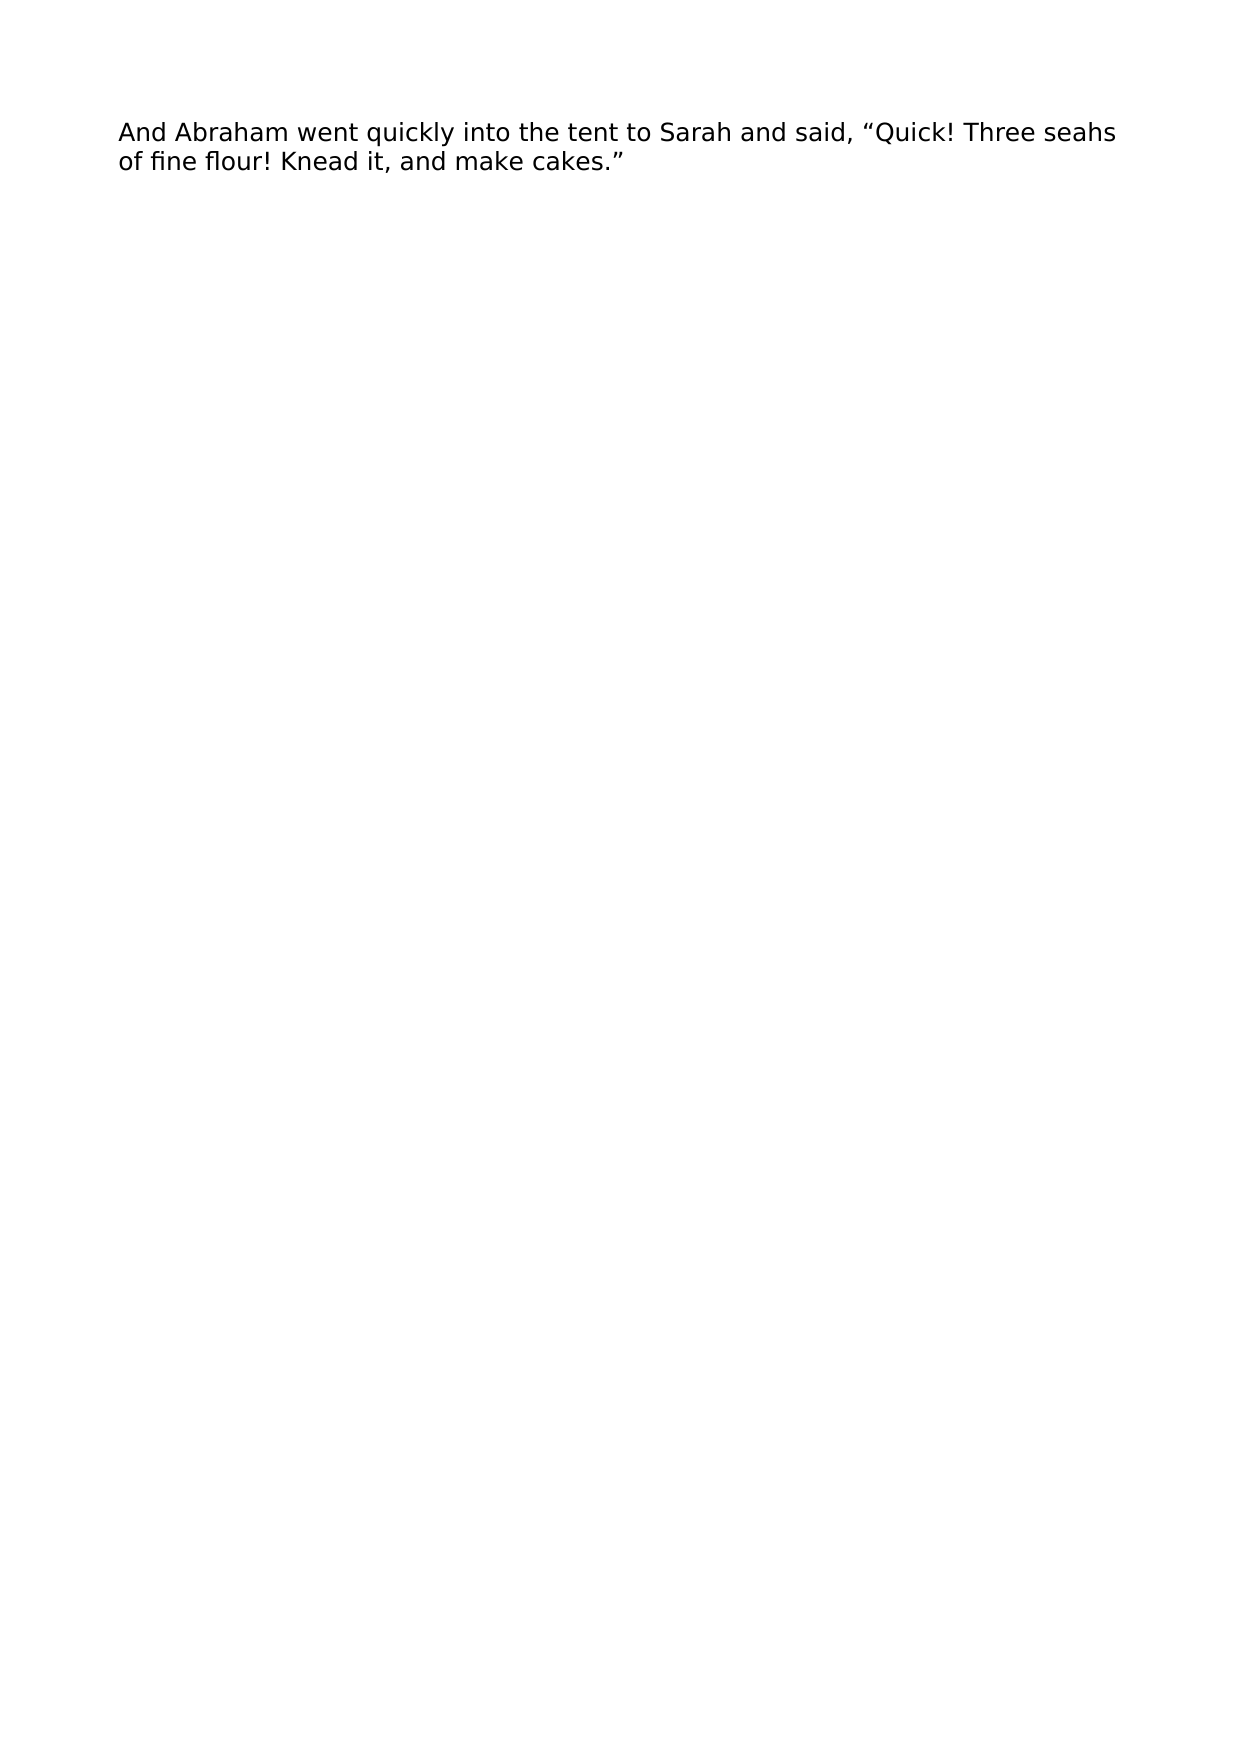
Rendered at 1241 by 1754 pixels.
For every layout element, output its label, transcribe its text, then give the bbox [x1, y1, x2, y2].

text And Abraham went quickly into the tent to Sarah and said, “Quick! Three seahs of fine flour! Knead it, and make cakes.” [118, 118, 1122, 176]
